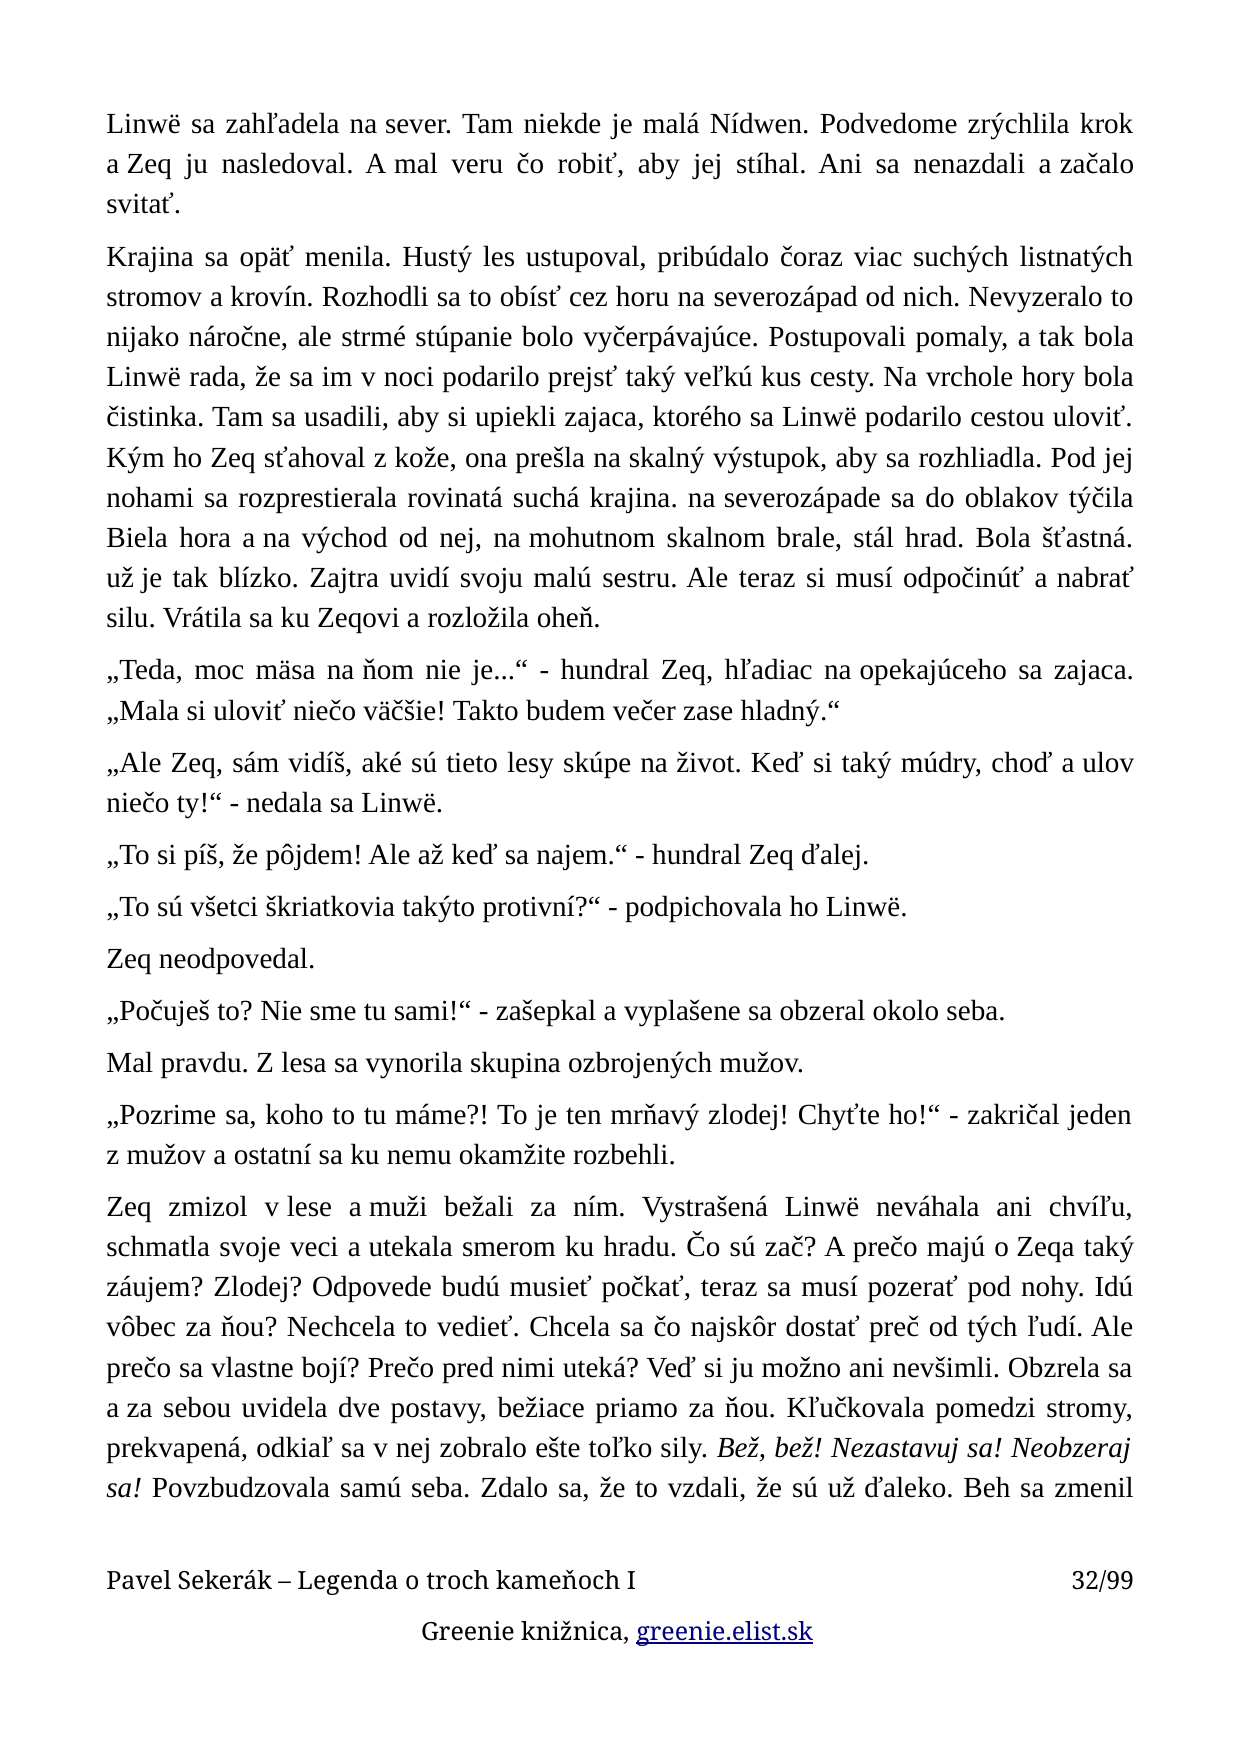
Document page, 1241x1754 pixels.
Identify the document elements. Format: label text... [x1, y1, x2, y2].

text Linwë sa zahľadela na sever. Tam niekde je malá Nídwen. Podvedome zrýchlila krok a Zeq ju nasledoval. A mal veru čo robiť, aby jej stíhal. Ani sa nenazdali a začalo svitať. [106, 106, 1134, 220]
text „To si píš, že pôjdem! Ale až keď sa najem.“ - hundral Zeq ďalej. [106, 837, 1134, 870]
text Zeq zmizol v lese a muži bežali za ním. Vystrašená Linwë neváhala ani chvíľu, schmatla svoje veci a utekala smerom ku hradu. Čo sú zač? A prečo majú o Zeqa taký záujem? Zlodej? Odpovede budú musieť počkať, teraz sa musí pozerať pod nohy. Idú vôbec za ňou? Nechcela to vedieť. Chcela sa čo najskôr dostať preč od tých ľudí. Ale prečo sa vlastne bojí? Prečo pred nimi uteká? Veď si ju možno ani nevšimli. Obzrela sa a za sebou uvidela dve postavy, bežiace priamo za ňou. Kľučkovala pomedzi stromy, prekvapená, odkiaľ sa v nej zobralo ešte toľko sily. Bež, bež! Nezastavuj sa! Neobzeraj sa! Povzbudzovala samú seba. Zdalo sa, že to vzdali, že sú už ďaleko. Beh sa zmenil [106, 1189, 1134, 1504]
text „Počuješ to? Nie sme tu sami!“ - zašepkal a vyplašene sa obzeral okolo seba. [106, 993, 1134, 1026]
text „To sú všetci škriatkovia takýto protivní?“ - podpichovala ho Linwë. [106, 889, 1134, 922]
text „Teda, moc mäsa na ňom nie je...“ - hundral Zeq, hľadiac na opekajúceho sa zajaca. „Mala si uloviť niečo väčšie! Takto budem večer zase hladný.“ [106, 652, 1134, 726]
text Mal pravdu. Z lesa sa vynorila skupina ozbrojených mužov. [106, 1045, 1134, 1078]
text Zeq neodpovedal. [106, 941, 1134, 974]
text „Pozrime sa, koho to tu máme?! To je ten mrňavý zlodej! Chyťte ho!“ - zakričal jeden z mužov a ostatní sa ku nemu okamžite rozbehli. [106, 1097, 1134, 1171]
text „Ale Zeq, sám vidíš, aké sú tieto lesy skúpe na život. Keď si taký múdry, choď a ulov niečo ty!“ - nedala sa Linwë. [106, 745, 1134, 818]
text Krajina sa opäť menila. Hustý les ustupoval, pribúdalo čoraz viac suchých listnatých stromov a krovín. Rozhodli sa to obísť cez horu na severozápad od nich. Nevyzeralo to nijako náročne, ale strmé stúpanie bolo vyčerpávajúce. Postupovali pomaly, a tak bola Linwë rada, že sa im v noci podarilo prejsť taký veľkú kus cesty. Na vrchole hory bola čistinka. Tam sa usadili, aby si upiekli zajaca, ktorého sa Linwë podarilo cestou uloviť. Kým ho Zeq sťahoval z kože, ona prešla na skalný výstupok, aby sa rozhliadla. Pod jej nohami sa rozprestierala rovinatá suchá krajina. na severozápade sa do oblakov týčila Biela hora a na východ od nej, na mohutnom skalnom brale, stál hrad. Bola šťastná. už je tak blízko. Zajtra uvidí svoju malú sestru. Ale teraz si musí odpočinúť a nabrať silu. Vrátila sa ku Zeqovi a rozložila oheň. [106, 239, 1134, 634]
